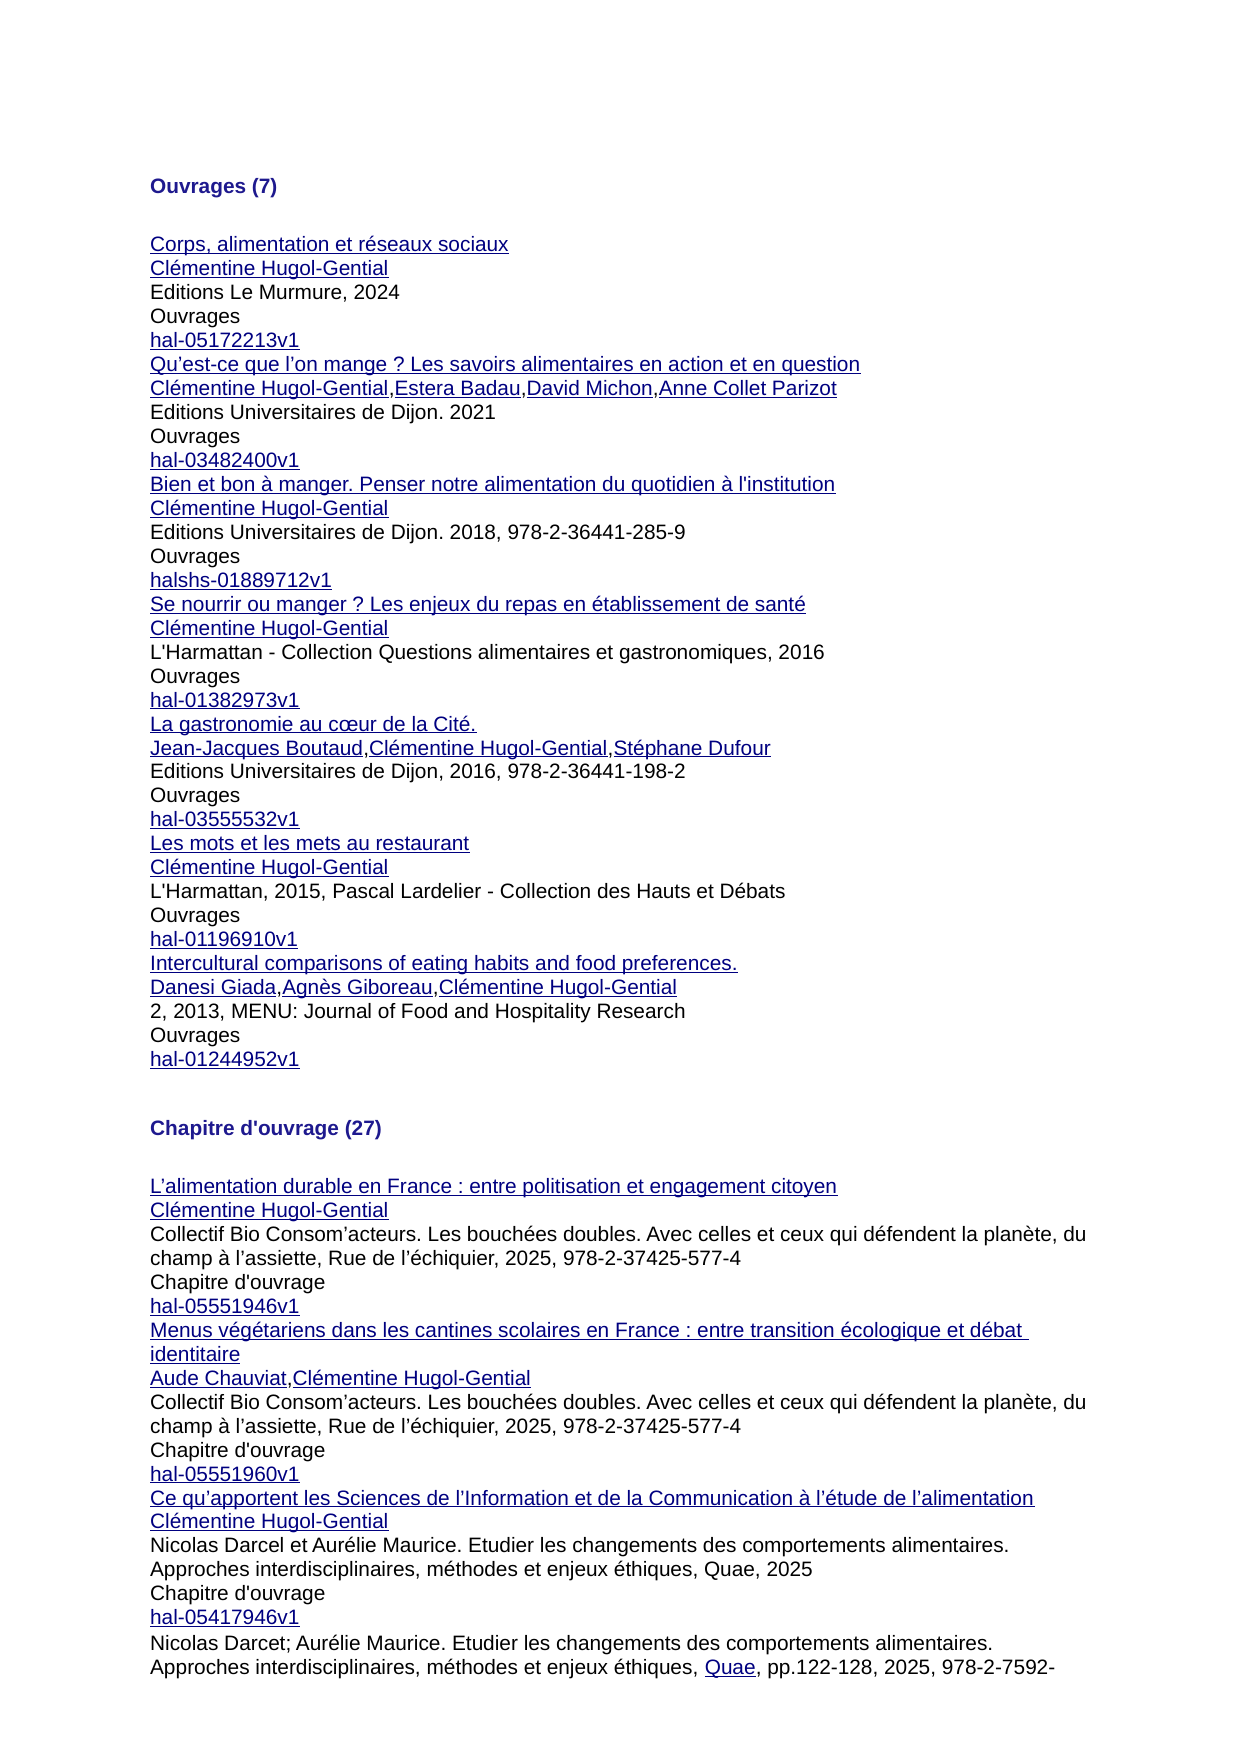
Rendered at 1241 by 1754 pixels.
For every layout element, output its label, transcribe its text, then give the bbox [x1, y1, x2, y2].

table_cell Intercultural comparisons of eating habits and food preferences. Danesi Giada,Agnès Giboreau,Clémentine Hugol-Gential 2, 2013, MENU: Journal of Food and Hospitality Research Ouvrages hal-01244952v1 [150, 951, 1090, 1071]
subtitle Chapitre d'ouvrage (27) [150, 1116, 1090, 1139]
table_cell Bien et bon à manger. Penser notre alimentation du quotidien à l'institution Clémentine Hugol-Gential Editions Universitaires de Dijon. 2018, 978-2-36441-285-9 Ouvrages halshs-01889712v1 [150, 472, 1090, 592]
table_cell Ce qu’apportent les Sciences de l’Information et de la Communication à l’étude de l’alimentation Clémentine Hugol-Gential Nicolas Darcel et Aurélie Maurice. Etudier les changements des comportements alimentaires. Approches interdisciplinaires, méthodes et enjeux éthiques, Quae, 2025 Chapitre d'ouvrage hal-05417946v1 [150, 1485, 1090, 1629]
table_cell La gastronomie au cœur de la Cité. Jean-Jacques Boutaud,Clémentine Hugol-Gential,Stéphane Dufour Editions Universitaires de Dijon, 2016, 978-2-36441-198-2 Ouvrages hal-03555532v1 [150, 711, 1090, 831]
table_cell Les mots et les mets au restaurant Clémentine Hugol-Gential L'Harmattan, 2015, Pascal Lardelier - Collection des Hauts et Débats Ouvrages hal-01196910v1 [150, 831, 1090, 951]
table_cell Qu’est-ce que l’on mange ? Les savoirs alimentaires en action et en question Clémentine Hugol-Gential,Estera Badau,David Michon,Anne Collet Parizot Editions Universitaires de Dijon. 2021 Ouvrages hal-03482400v1 [150, 352, 1090, 472]
table_cell Menus végétariens dans les cantines scolaires en France : entre transition écologique et débat identitaire Aude Chauviat,Clémentine Hugol-Gential Collectif Bio Consom’acteurs. Les bouchées doubles. Avec celles et ceux qui défendent la planète, du champ à l’assiette, Rue de l’échiquier, 2025, 978-2-37425-577-4 Chapitre d'ouvrage hal-05551960v1 [150, 1318, 1090, 1485]
table_header L’alimentation durable en France : entre politisation et engagement citoyen Clémentine Hugol-Gential Collectif Bio Consom’acteurs. Les bouchées doubles. Avec celles et ceux qui défendent la planète, du champ à l’assiette, Rue de l’échiquier, 2025, 978-2-37425-577-4 Chapitre d'ouvrage hal-05551946v1 [150, 1174, 1090, 1318]
subtitle Ouvrages (7) [150, 174, 1090, 198]
table_cell Chapitre 13 - Discours publics et représentations des consommateurs Stephanie Chambaron,Juliana Melendrez-Ruiz,Gaëlle Arvisenet,Clémentine Hugol-Gential Nicolas Darcet; Aurélie Maurice. Etudier les changements des comportements alimentaires. Approches interdisciplinaires, méthodes et enjeux éthiques, Quae, pp.122-128, 2025, 978-2-7592-4068-5. ⟨10.35690/978-2-7592-4069-2⟩ Chapitre d'ouvrage hal-05417950v1 [150, 1629, 1090, 1679]
table_header Corps, alimentation et réseaux sociaux Clémentine Hugol-Gential Editions Le Murmure, 2024 Ouvrages hal-05172213v1 [150, 232, 1090, 352]
table_cell Se nourrir ou manger ? Les enjeux du repas en établissement de santé Clémentine Hugol-Gential L'Harmattan - Collection Questions alimentaires et gastronomiques, 2016 Ouvrages hal-01382973v1 [150, 592, 1090, 711]
